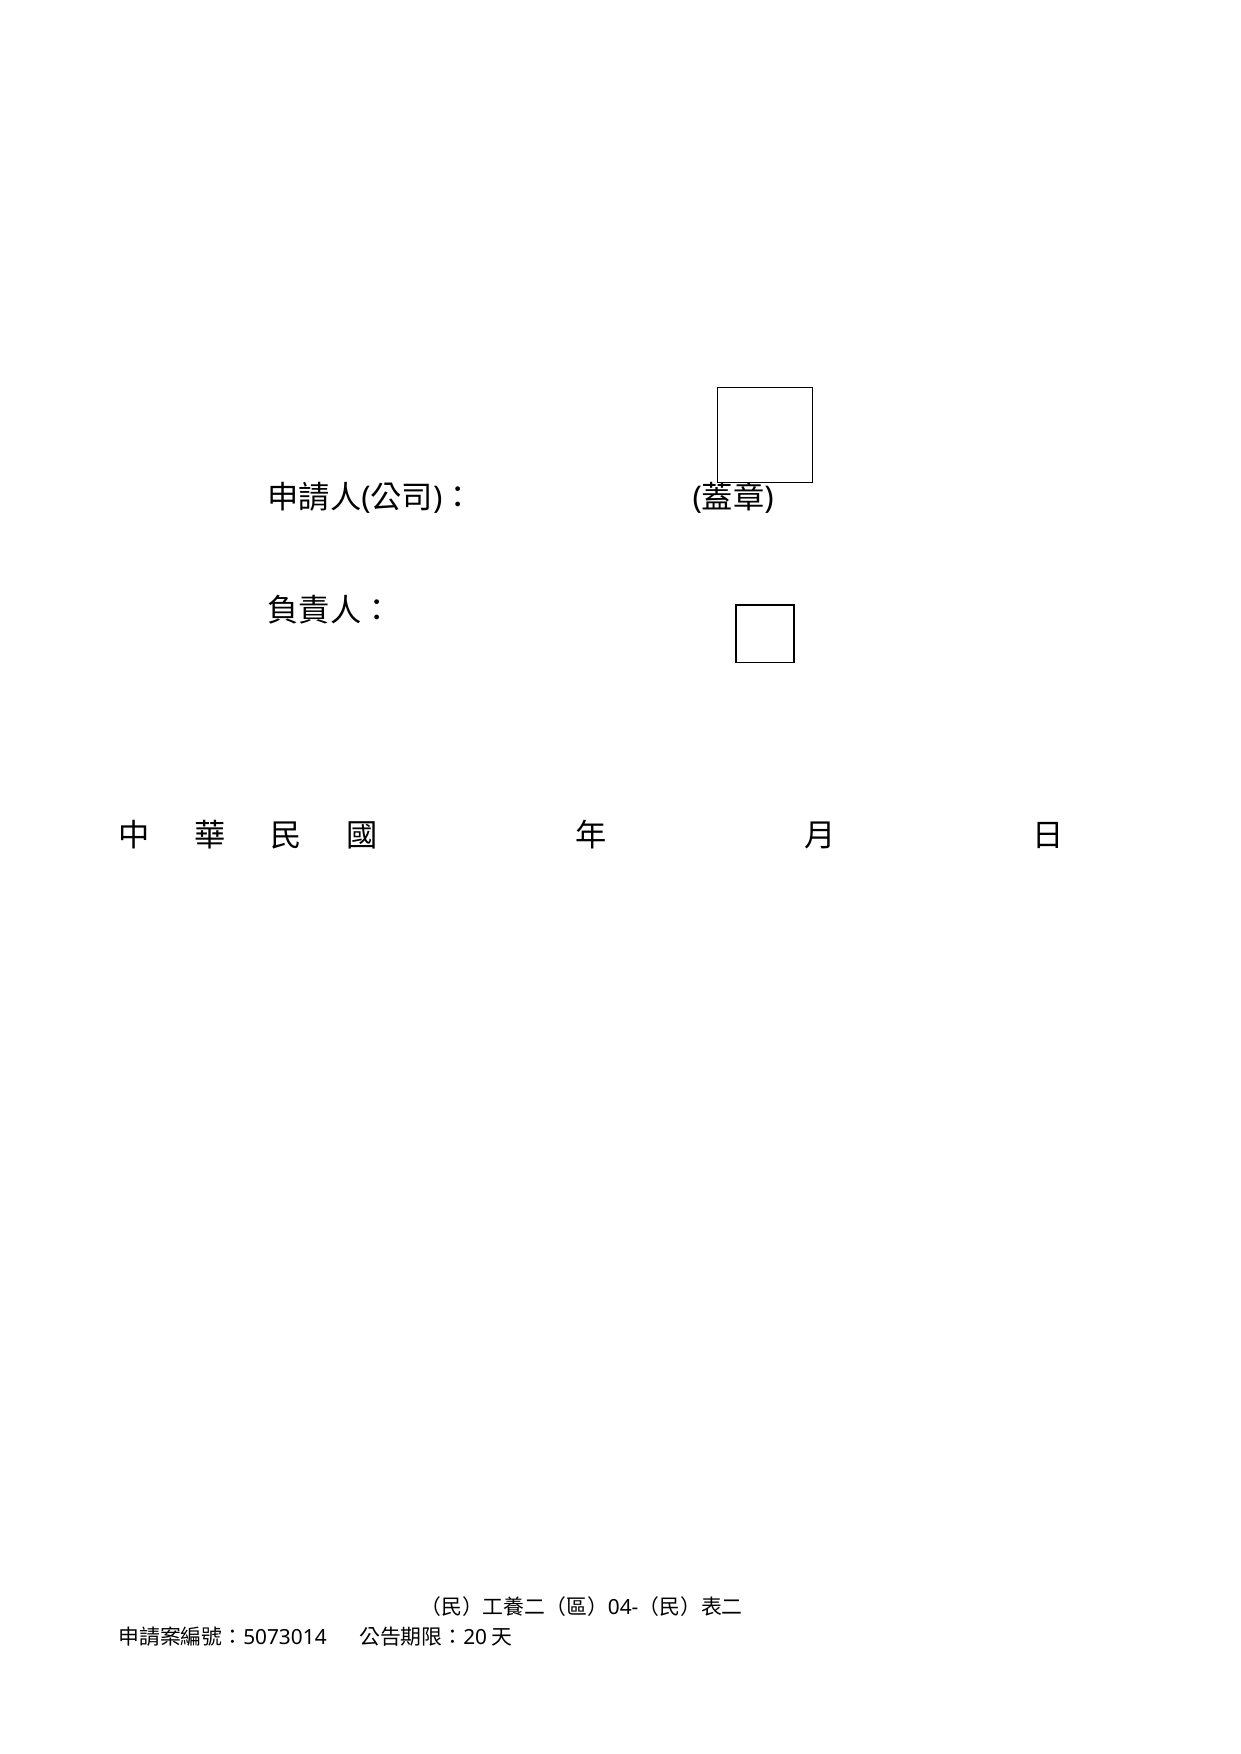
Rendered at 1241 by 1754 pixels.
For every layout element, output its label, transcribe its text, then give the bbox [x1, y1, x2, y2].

table_header 申請人(公司)： (蓋章) 負責人： 中華民國 年 月 日 [118, 158, 1068, 870]
